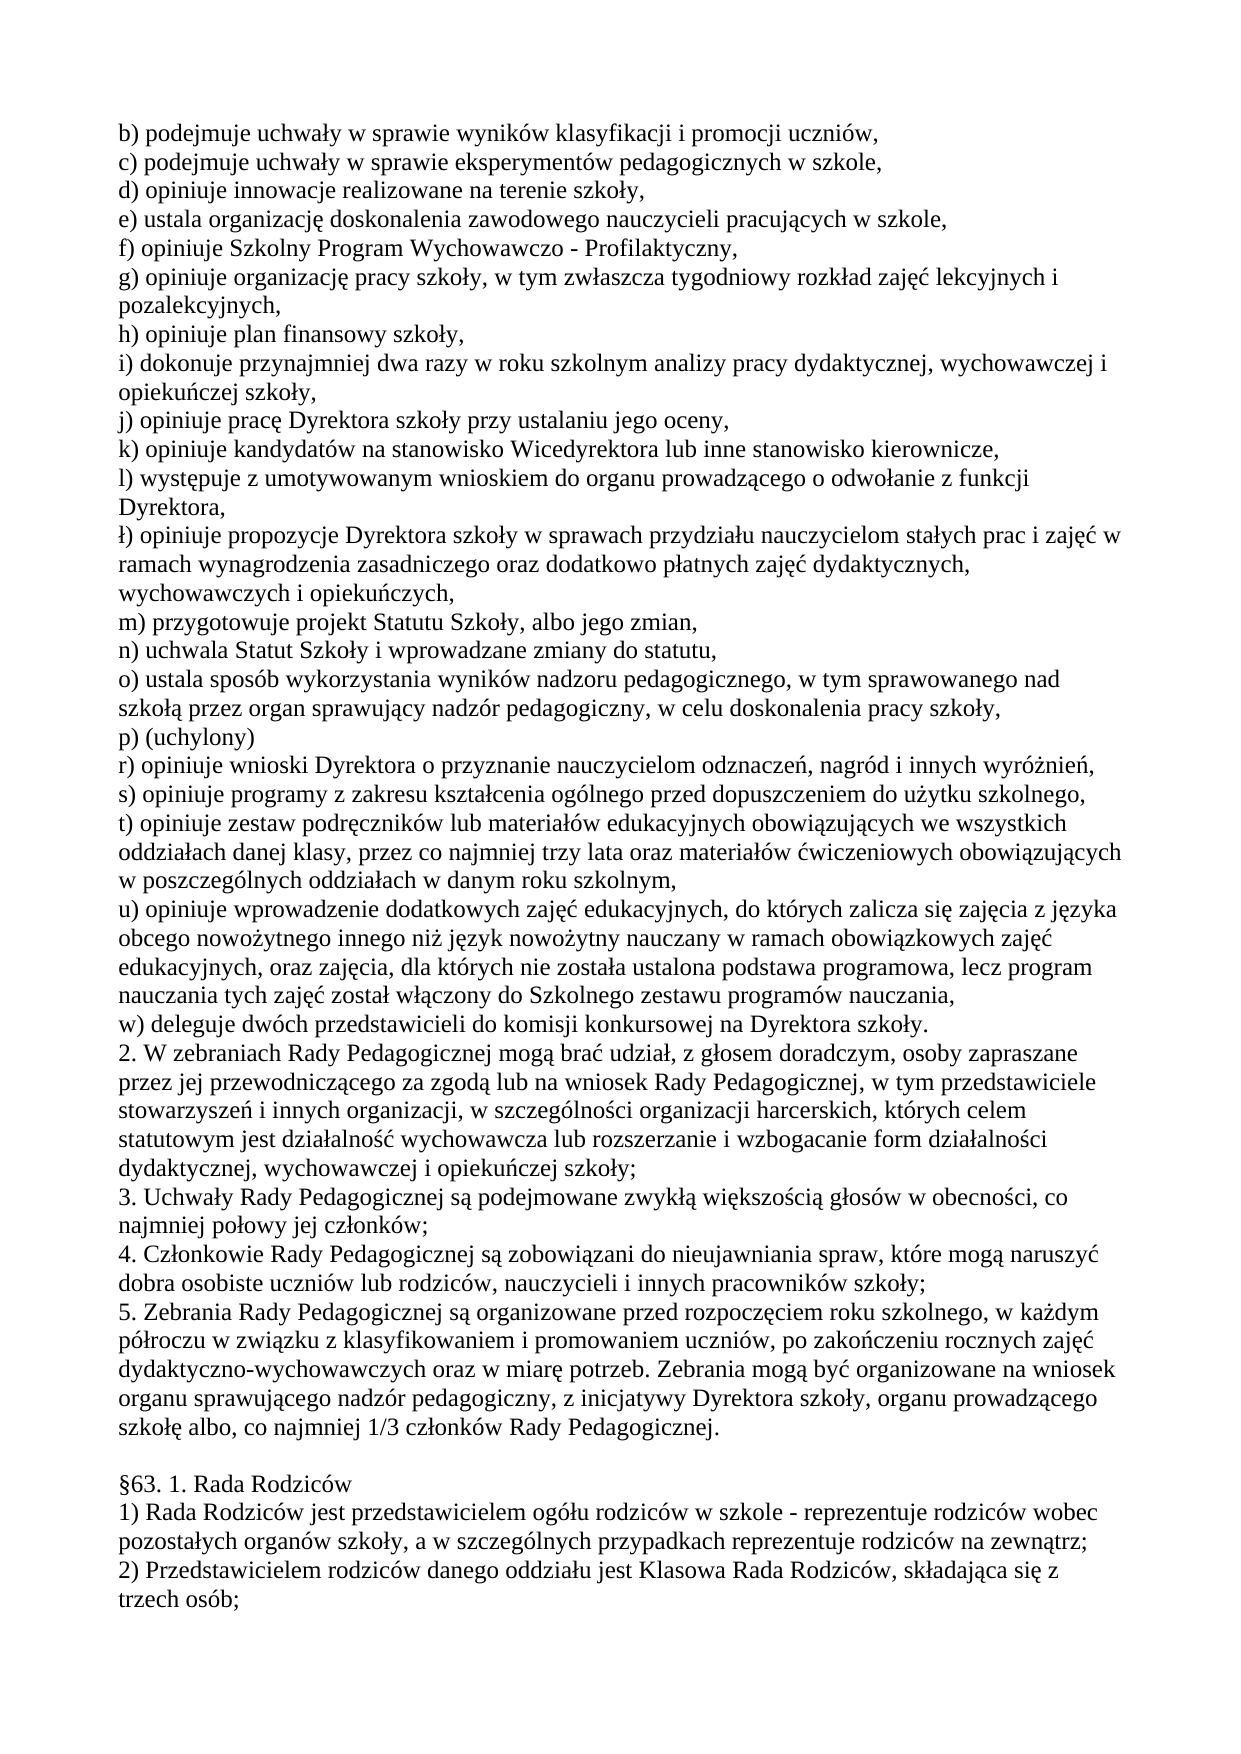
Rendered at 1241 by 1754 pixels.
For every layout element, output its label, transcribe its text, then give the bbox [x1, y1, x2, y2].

text 3. Uchwały Rady Pedagogicznej są podejmowane zwykłą większością głosów w obecności, co najmniej połowy jej członków; [118, 1182, 1122, 1239]
text p) (uchylony) [118, 722, 1122, 751]
text j) opiniuje pracę Dyrektora szkoły przy ustalaniu jego oceny, [118, 406, 1122, 434]
text h) opiniuje plan finansowy szkoły, [118, 319, 1122, 348]
text 2) Przedstawicielem rodziców danego oddziału jest Klasowa Rada Rodziców, składająca się z trzech osób; [118, 1555, 1122, 1612]
text o) ustala sposób wykorzystania wyników nadzoru pedagogicznego, w tym sprawowanego nad szkołą przez organ sprawujący nadzór pedagogiczny, w celu doskonalenia pracy szkoły, [118, 664, 1122, 722]
text 5. Zebrania Rady Pedagogicznej są organizowane przed rozpoczęciem roku szkolnego, w każdym półroczu w związku z klasyfikowaniem i promowaniem uczniów, po zakończeniu rocznych zajęć dydaktyczno-wychowawczych oraz w miarę potrzeb. Zebrania mogą być organizowane na wniosek organu sprawującego nadzór pedagogiczny, z inicjatywy Dyrektora szkoły, organu prowadzącego szkołę albo, co najmniej 1/3 członków Rady Pedagogicznej. [118, 1297, 1122, 1441]
text l) występuje z umotywowanym wnioskiem do organu prowadzącego o odwołanie z funkcji Dyrektora, [118, 463, 1122, 521]
text 2. W zebraniach Rady Pedagogicznej mogą brać udział, z głosem doradczym, osoby zapraszane przez jej przewodniczącego za zgodą lub na wniosek Rady Pedagogicznej, w tym przedstawiciele stowarzyszeń i innych organizacji, w szczególności organizacji harcerskich, których celem statutowym jest działalność wychowawcza lub rozszerzanie i wzbogacanie form działalności dydaktycznej, wychowawczej i opiekuńczej szkoły; [118, 1038, 1122, 1182]
text ł) opiniuje propozycje Dyrektora szkoły w sprawach przydziału nauczycielom stałych prac i zajęć w ramach wynagrodzenia zasadniczego oraz dodatkowo płatnych zajęć dydaktycznych, wychowawczych i opiekuńczych, [118, 521, 1122, 607]
text w) deleguje dwóch przedstawicieli do komisji konkursowej na Dyrektora szkoły. [118, 1009, 1122, 1038]
text 1) Rada Rodziców jest przedstawicielem ogółu rodziców w szkole - reprezentuje rodziców wobec pozostałych organów szkoły, a w szczególnych przypadkach reprezentuje rodziców na zewnątrz; [118, 1497, 1122, 1555]
text §63. 1. Rada Rodziców [118, 1469, 1122, 1497]
text d) opiniuje innowacje realizowane na terenie szkoły, [118, 176, 1122, 204]
text n) uchwala Statut Szkoły i wprowadzane zmiany do statutu, [118, 636, 1122, 664]
text f) opiniuje Szkolny Program Wychowawczo - Profilaktyczny, [118, 233, 1122, 262]
text k) opiniuje kandydatów na stanowisko Wicedyrektora lub inne stanowisko kierownicze, [118, 434, 1122, 463]
text i) dokonuje przynajmniej dwa razy w roku szkolnym analizy pracy dydaktycznej, wychowawczej i opiekuńczej szkoły, [118, 348, 1122, 406]
text t) opiniuje zestaw podręczników lub materiałów edukacyjnych obowiązujących we wszystkich oddziałach danej klasy, przez co najmniej trzy lata oraz materiałów ćwiczeniowych obowiązujących w poszczególnych oddziałach w danym roku szkolnym, [118, 808, 1122, 894]
text 4. Członkowie Rady Pedagogicznej są zobowiązani do nieujawniania spraw, które mogą naruszyć dobra osobiste uczniów lub rodziców, nauczycieli i innych pracowników szkoły; [118, 1239, 1122, 1297]
text m) przygotowuje projekt Statutu Szkoły, albo jego zmian, [118, 607, 1122, 636]
text s) opiniuje programy z zakresu kształcenia ogólnego przed dopuszczeniem do użytku szkolnego, [118, 779, 1122, 808]
text e) ustala organizację doskonalenia zawodowego nauczycieli pracujących w szkole, [118, 204, 1122, 233]
text c) podejmuje uchwały w sprawie eksperymentów pedagogicznych w szkole, [118, 147, 1122, 176]
text b) podejmuje uchwały w sprawie wyników klasyfikacji i promocji uczniów, [118, 118, 1122, 147]
text g) opiniuje organizację pracy szkoły, w tym zwłaszcza tygodniowy rozkład zajęć lekcyjnych i pozalekcyjnych, [118, 262, 1122, 319]
text u) opiniuje wprowadzenie dodatkowych zajęć edukacyjnych, do których zalicza się zajęcia z języka obcego nowożytnego innego niż język nowożytny nauczany w ramach obowiązkowych zajęć edukacyjnych, oraz zajęcia, dla których nie została ustalona podstawa programowa, lecz program nauczania tych zajęć został włączony do Szkolnego zestawu programów nauczania, [118, 894, 1122, 1009]
text r) opiniuje wnioski Dyrektora o przyznanie nauczycielom odznaczeń, nagród i innych wyróżnień, [118, 751, 1122, 779]
